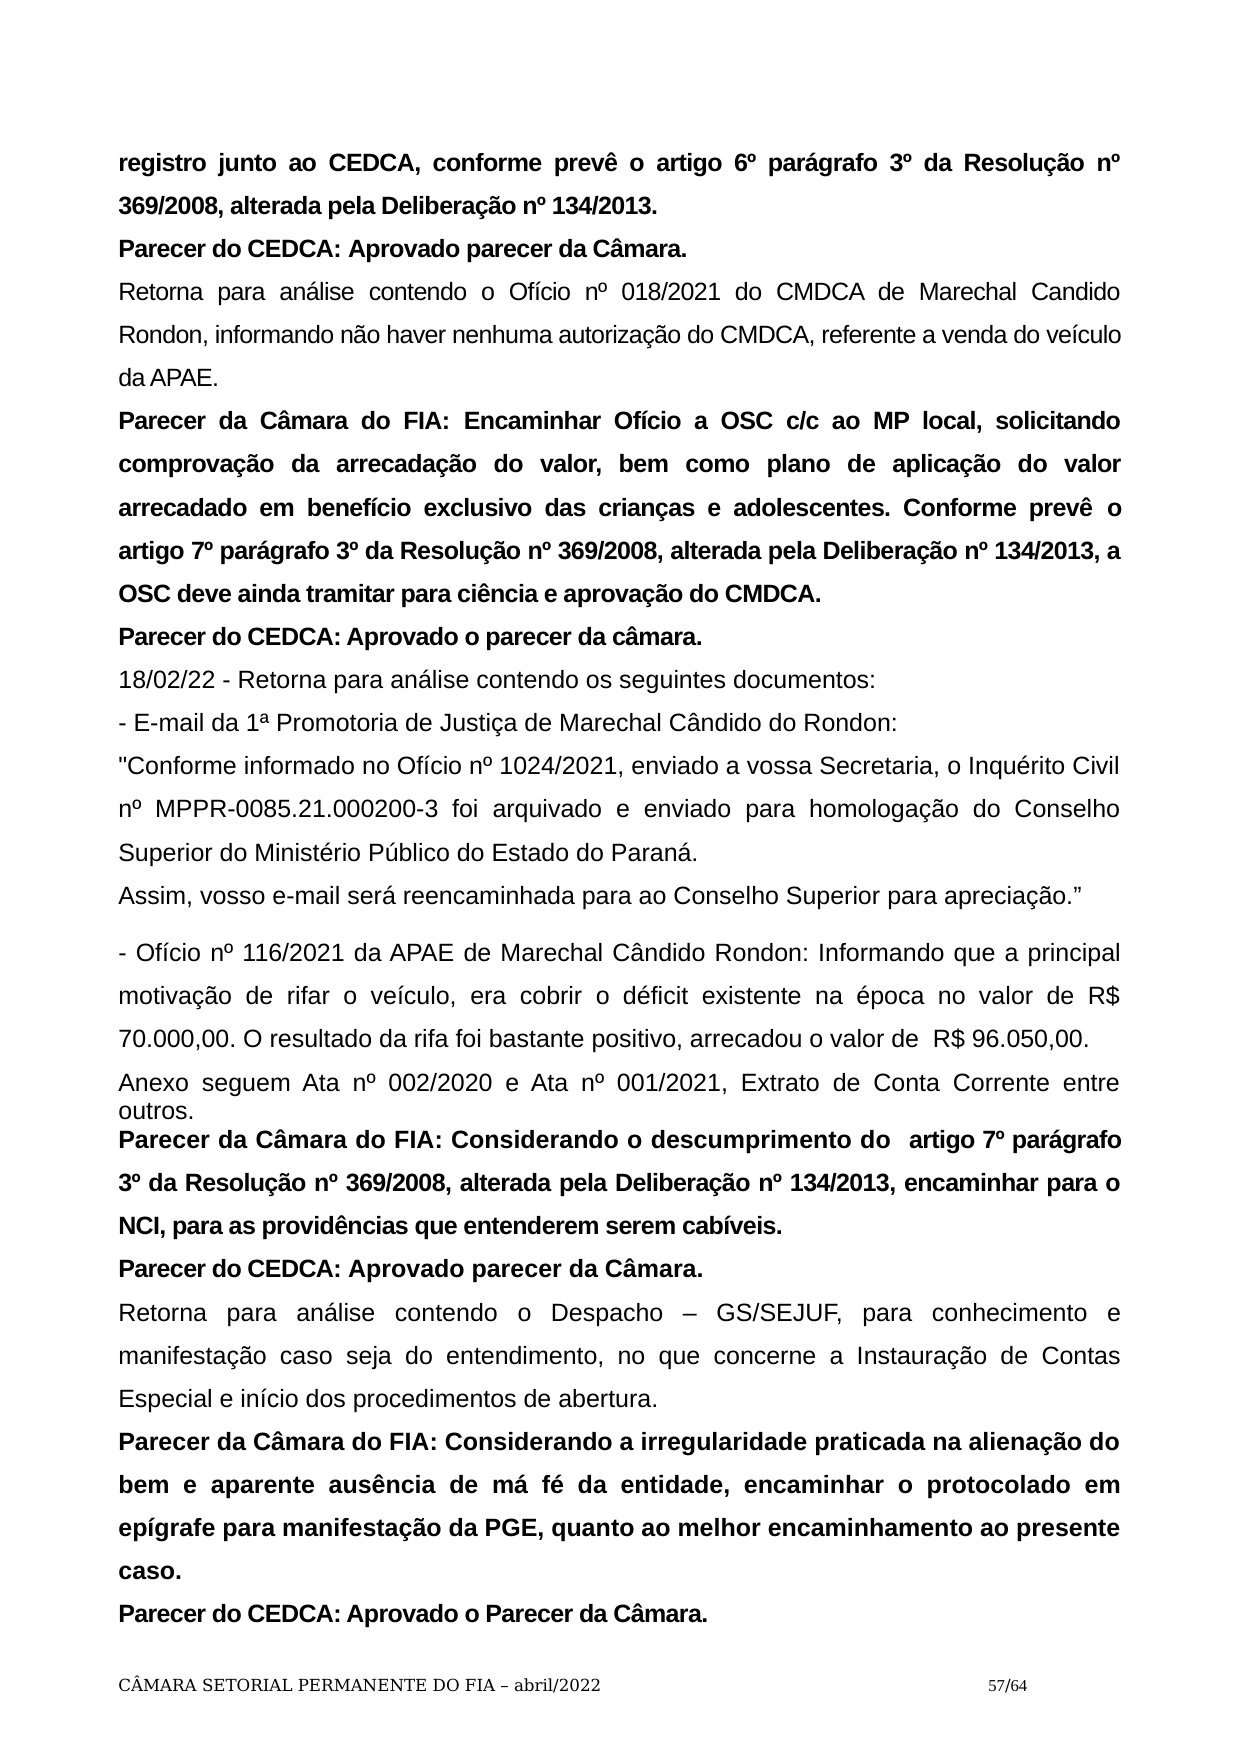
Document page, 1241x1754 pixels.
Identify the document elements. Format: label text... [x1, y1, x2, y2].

text Parecer da Câmara do FIA: Considerando a irregularidade praticada na alienação do bem e aparente ausência de má fé da entidade, encaminhar o protocolado em epígrafe para manifestação da PGE, quanto ao melhor encaminhamento ao presente caso. [118, 1427, 1122, 1585]
text Retorna para análise contendo o Despacho – GS/SEJUF, para conhecimento e manifestação caso seja do entendimento, no que concerne a Instauração de Contas Especial e início dos procedimentos de abertura. [118, 1297, 1122, 1412]
text Assim, vosso e-mail será reencaminhada para ao Conselho Superior para apreciação.” [118, 881, 1122, 909]
text Parecer do CEDCA: Aprovado parecer da Câmara. [118, 234, 1122, 262]
text "Conforme informado no Ofício nº 1024/2021, enviado a vossa Secretaria, o Inquérito Civil nº MPPR-0085.21.000200-3 foi arquivado e enviado para homologação do Conselho Superior do Ministério Público do Estado do Paraná. [118, 751, 1122, 866]
text 18/02/22 - Retorna para análise contendo os seguintes documentos: [118, 665, 1122, 694]
text Retorna para análise contendo o Ofício nº 018/2021 do CMDCA de Marechal Candido Rondon, informando não haver nenhuma autorização do CMDCA, referente a venda do veículo da APAE. [118, 277, 1122, 392]
text registro junto ao CEDCA, conforme prevê o artigo 6º parágrafo 3º da Resolução nº 369/2008, alterada pela Deliberação nº 134/2013. [118, 147, 1122, 219]
text Parecer da Câmara do FIA: Considerando o descumprimento do artigo 7º parágrafo 3º da Resolução nº 369/2008, alterada pela Deliberação nº 134/2013, encaminhar para o NCI, para as providências que entenderem serem cabíveis. [118, 1125, 1122, 1240]
text Parecer do CEDCA: Aprovado o Parecer da Câmara. [118, 1599, 1122, 1628]
text Parecer da Câmara do FIA: Encaminhar Ofício a OSC c/c ao MP local, solicitando comprovação da arrecadação do valor, bem como plano de aplicação do valor arrecadado em benefício exclusivo das crianças e adolescentes. Conforme prevê o artigo 7º parágrafo 3º da Resolução nº 369/2008, alterada pela Deliberação nº 134/2013, a OSC deve ainda tramitar para ciência e aprovação do CMDCA. [118, 406, 1122, 607]
text - Ofício nº 116/2021 da APAE de Marechal Cândido Rondon: Informando que a principal motivação de rifar o veículo, era cobrir o déficit existente na época no valor de R$ 70.000,00. O resultado da rifa foi bastante positivo, arrecadou o valor de R$ 96.050,00. [118, 938, 1122, 1053]
text Anexo seguem Ata nº 002/2020 e Ata nº 001/2021, Extrato de Conta Corrente entre outros. [118, 1067, 1122, 1125]
text Parecer do CEDCA: Aprovado parecer da Câmara. [118, 1254, 1122, 1283]
text Parecer do CEDCA: Aprovado o parecer da câmara. [118, 622, 1122, 651]
text - E-mail da 1ª Promotoria de Justiça de Marechal Cândido do Rondon: [118, 708, 1122, 737]
